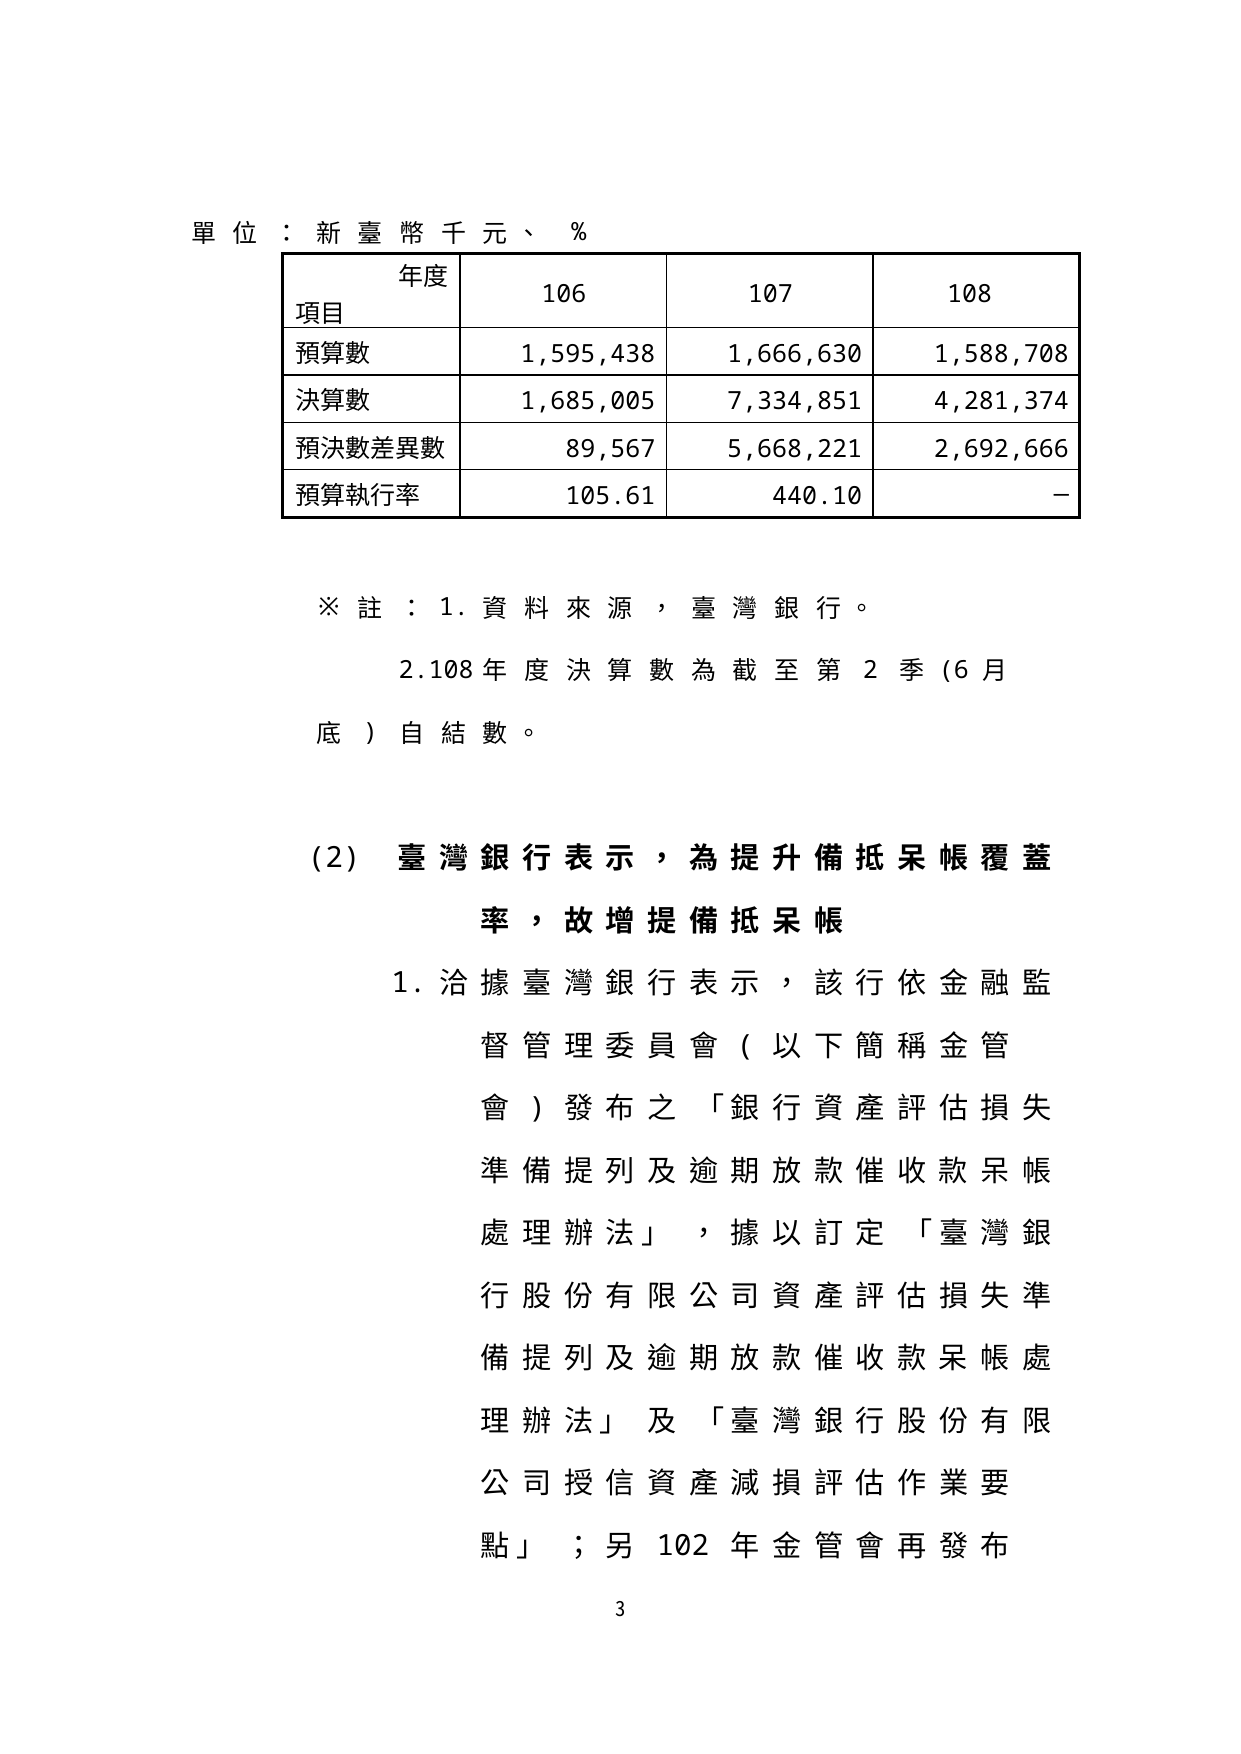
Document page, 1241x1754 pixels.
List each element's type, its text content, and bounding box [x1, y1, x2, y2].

table_header 107 [667, 255, 872, 327]
table_cell 2,692,666 [874, 423, 1078, 469]
text ※註：1.資料來源，臺灣銀行。 [271, 564, 1072, 627]
table_cell 89,567 [461, 423, 666, 469]
table_cell ─ [874, 470, 1078, 516]
table_cell 5,668,221 [667, 423, 872, 469]
table_cell 440.10 [667, 470, 872, 516]
table_header 年度 項目 [284, 255, 459, 327]
table_cell 預算執行率 [284, 470, 459, 516]
table_cell 105.61 [461, 470, 666, 516]
table_header 106 [461, 255, 666, 327]
table_cell 1,595,438 [461, 328, 666, 374]
table_cell 決算數 [284, 376, 459, 421]
text 單位：新臺幣千元、% [183, 189, 1058, 252]
list 洽據臺灣銀行表示，該行依金融監督管理委員會(以下簡稱金管會)發布之「銀行資產評估損失準備提列及逾期放款催收款呆帳處理辦法」，據以訂定「臺灣銀行股份有限公司資產評估損失準備提列及逾期放款催收款呆帳處理辦法」及「臺灣銀行股份有限公司授信資產減損評估作業要點」；另102年金管會再發布 [360, 939, 1058, 1564]
table_header 108 [874, 255, 1078, 327]
table_cell 1,588,708 [874, 328, 1078, 374]
table_cell 1,666,630 [667, 328, 872, 374]
table_cell 預決數差異數 [284, 423, 459, 469]
table_cell 7,334,851 [667, 376, 872, 421]
table_cell 預算數 [284, 328, 459, 374]
list 臺灣銀行表示，為提升備抵呆帳覆蓋率，故增提備抵呆帳 [301, 814, 1058, 939]
table_cell 1,685,005 [461, 376, 666, 421]
text 2.108年度決算數為截至第2季(6月底)自結數。 [271, 627, 1072, 752]
table_cell 4,281,374 [874, 376, 1078, 421]
